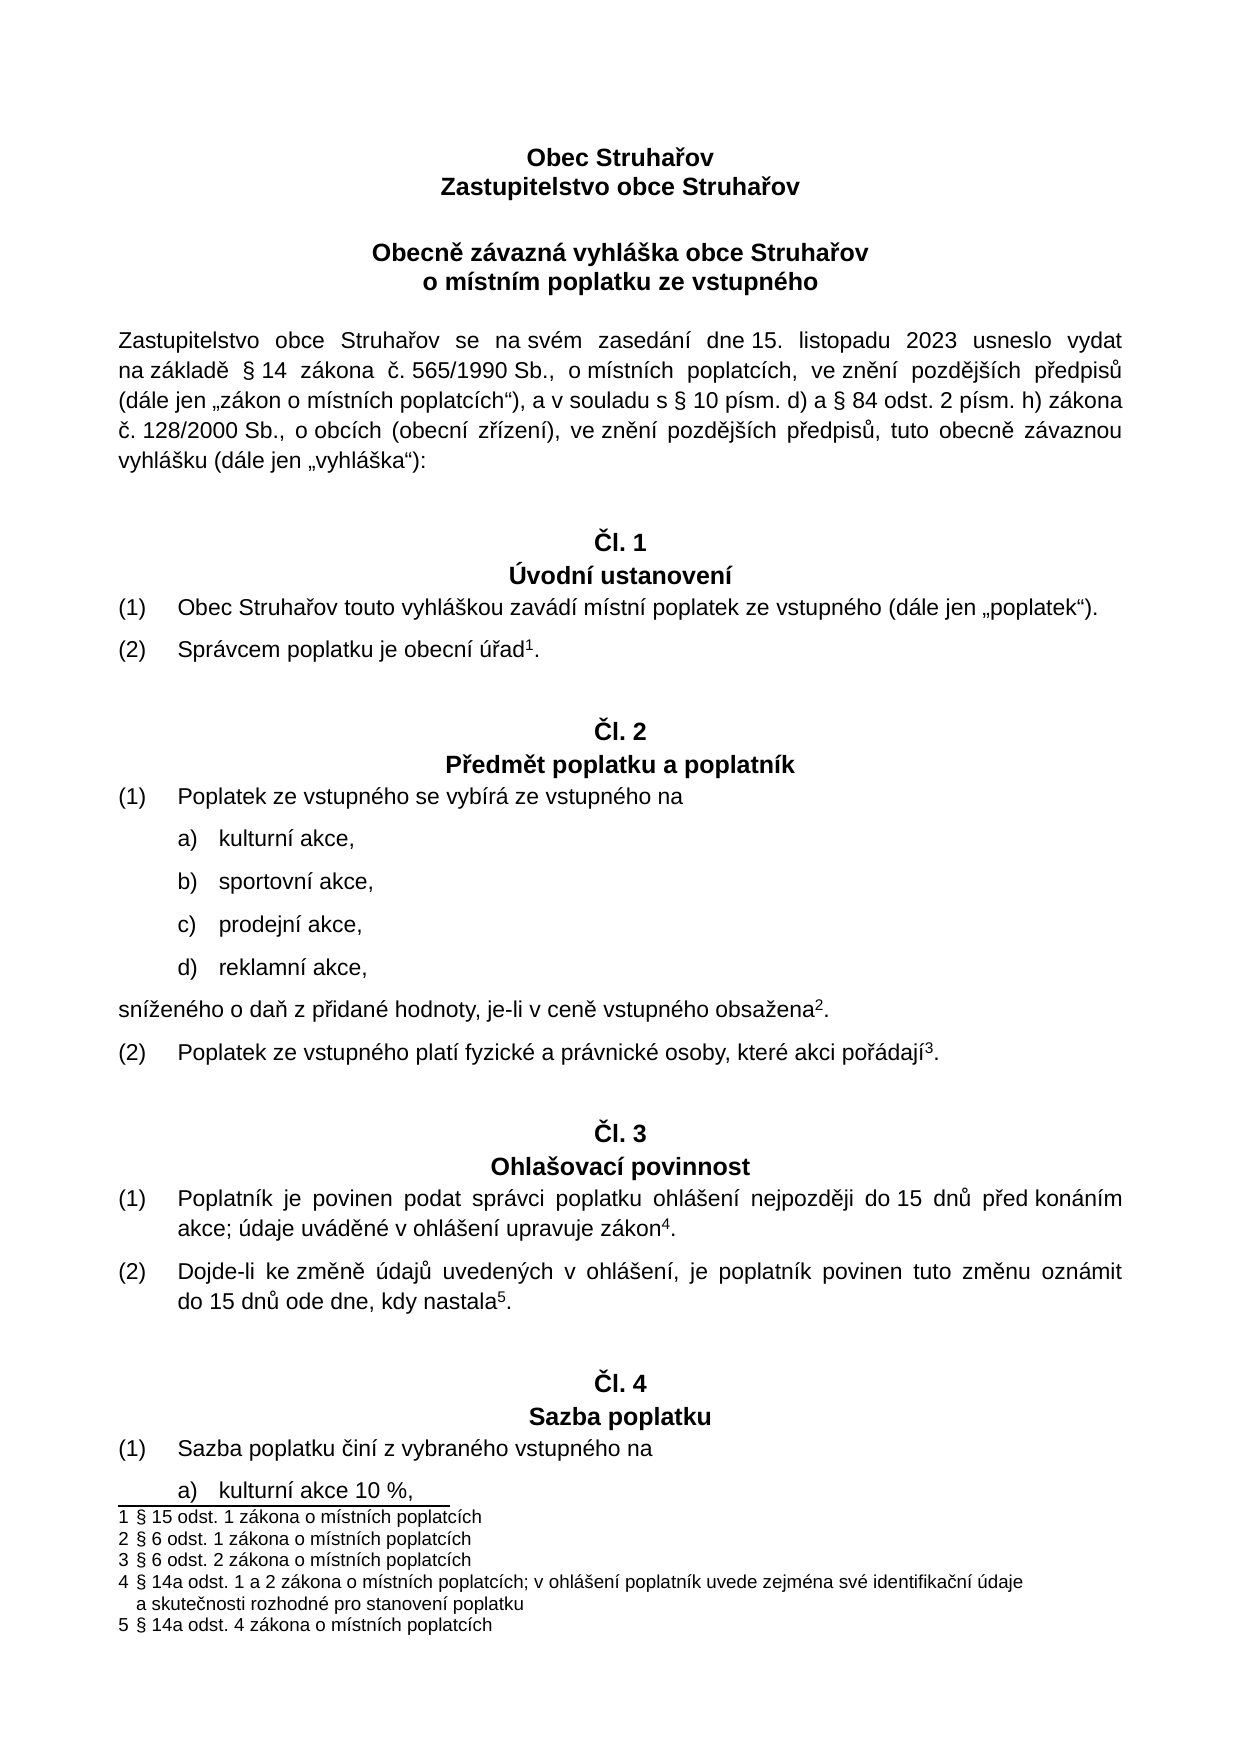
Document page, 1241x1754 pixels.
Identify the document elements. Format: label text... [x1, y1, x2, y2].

list kulturní akce 10 %, [177, 1477, 1122, 1504]
list Správcem poplatku je obecní úřad. [118, 636, 1122, 663]
subtitle Čl. 3 Ohlašovací povinnost [118, 1119, 1122, 1181]
list § 6 odst. 2 zákona o místních poplatcích [118, 1549, 1122, 1571]
list Poplatek ze vstupného se vybírá ze vstupného na [118, 783, 1122, 809]
list sportovní akce, [177, 868, 1122, 894]
subtitle Čl. 2 Předmět poplatku a poplatník [118, 717, 1122, 778]
text § 6 odst. 1 zákona o místních poplatcích [118, 1528, 1122, 1549]
list § 14a odst. 1 a 2 zákona o místních poplatcích; v ohlášení poplatník uvede zejména své identifikační údaje a skutečnosti rozhodné pro stanovení poplatku [118, 1571, 1122, 1614]
list reklamní akce, [177, 953, 1122, 980]
text Obec Struhařov Zastupitelstvo obce Struhařov [118, 143, 1122, 201]
list Obec Struhařov touto vyhláškou zavádí místní poplatek ze vstupného (dále jen „poplatek“). [118, 594, 1122, 620]
subtitle Čl. 1 Úvodní ustanovení [118, 528, 1122, 589]
subtitle Čl. 4 Sazba poplatku [118, 1368, 1122, 1430]
text Zastupitelstvo obce Struhařov se na svém zasedání dne 15. listopadu 2023 usneslo vydat na základě § 14 zákona č. 565/1990 Sb., o místních poplatcích, ve znění pozdějších předpisů (dále jen „zákon o místních poplatcích“), a v souladu s § 10 písm. d) a § 84 odst. 2 písm. h) zákona č. 128/2000 Sb., o obcích (obecní zřízení), ve znění pozdějších předpisů, tuto obecně závaznou vyhlášku (dále jen „vyhláška“): [118, 327, 1122, 474]
list § 14a odst. 4 zákona o místních poplatcích [118, 1614, 1122, 1635]
subtitle Obecně závazná vyhláška obce Struhařov o místním poplatku ze vstupného [118, 238, 1122, 295]
list Poplatník je povinen podat správci poplatku ohlášení nejpozději do 15 dnů před konáním akce; údaje uváděné v ohlášení upravuje zákon. [118, 1185, 1122, 1242]
text sníženého o daň z přidané hodnoty, je-li v ceně vstupného obsažena. [118, 996, 1122, 1023]
list Dojde-li ke změně údajů uvedených v ohlášení, je poplatník povinen tuto změnu oznámit do 15 dnů ode dne, kdy nastala. [118, 1258, 1122, 1315]
list prodejní akce, [177, 911, 1122, 937]
list Poplatek ze vstupného platí fyzické a právnické osoby, které akci pořádají. [118, 1039, 1122, 1065]
list § 15 odst. 1 zákona o místních poplatcích [118, 1506, 1122, 1528]
list kulturní akce, [177, 825, 1122, 852]
list Sazba poplatku činí z vybraného vstupného na [118, 1434, 1122, 1461]
